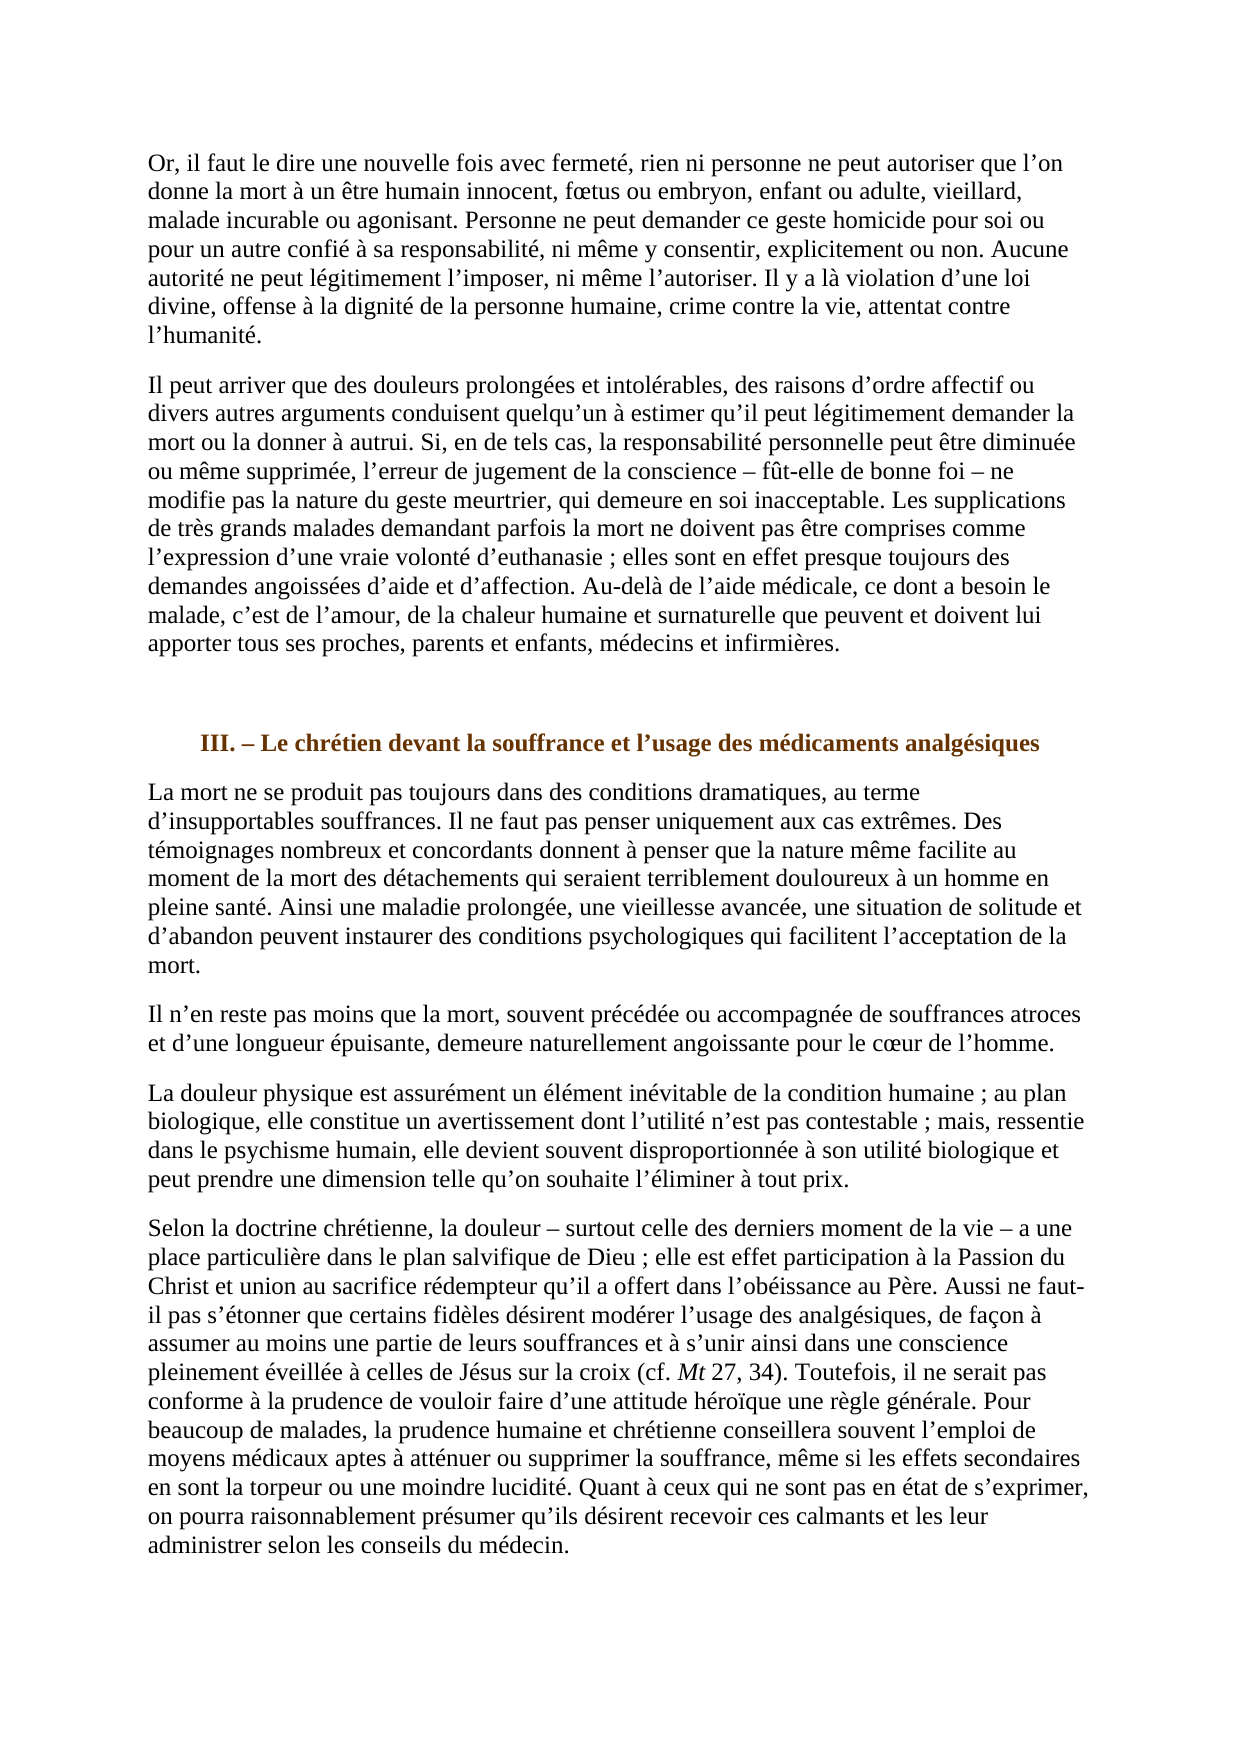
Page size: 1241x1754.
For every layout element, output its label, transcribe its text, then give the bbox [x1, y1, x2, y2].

text Il n’en reste pas moins que la mort, souvent précédée ou accompagnée de souffrances atroces et d’une longueur épuisante, demeure naturellement angoissante pour le cœur de l’homme. [148, 999, 1093, 1057]
text La douleur physique est assurément un élément inévitable de la condition humaine ; au plan biologique, elle constitue un avertissement dont l’utilité n’est pas contestable ; mais, ressentie dans le psychisme humain, elle devient souvent disproportionnée à son utilité biologique et peut prendre une dimension telle qu’on souhaite l’éliminer à tout prix. [148, 1078, 1093, 1193]
text Il peut arriver que des douleurs prolongées et intolérables, des raisons d’ordre affectif ou divers autres arguments conduisent quelqu’un à estimer qu’il peut légitimement demander la mort ou la donner à autrui. Si, en de tels cas, la responsabilité personnelle peut être diminuée ou même supprimée, l’erreur de jugement de la conscience – fût-elle de bonne foi – ne modifie pas la nature du geste meurtrier, qui demeure en soi inacceptable. Les supplications de très grands malades demandant parfois la mort ne doivent pas être comprises comme l’expression d’une vraie volonté d’euthanasie ; elles sont en effet presque toujours des demandes angoissées d’aide et d’affection. Au-delà de l’aide médicale, ce dont a besoin le malade, c’est de l’amour, de la chaleur humaine et surnaturelle que peuvent et doivent lui apporter tous ses proches, parents et enfants, médecins et infirmières. [148, 370, 1093, 657]
text Or, il faut le dire une nouvelle fois avec fermeté, rien ni personne ne peut autoriser que l’on donne la mort à un être humain innocent, fœtus ou embryon, enfant ou adulte, vieillard, malade incurable ou agonisant. Personne ne peut demander ce geste homicide pour soi ou pour un autre confié à sa responsabilité, ni même y consentir, explicitement ou non. Aucune autorité ne peut légitimement l’imposer, ni même l’autoriser. Il y a là violation d’une loi divine, offense à la dignité de la personne humaine, crime contre la vie, attentat contre l’humanité. [148, 148, 1093, 349]
text III. – Le chrétien devant la souffrance et l’usage des médicaments analgésiques [148, 728, 1093, 756]
text Selon la doctrine chrétienne, la douleur – surtout celle des derniers moment de la vie – a une place particulière dans le plan salvifique de Dieu ; elle est effet participation à la Passion du Christ et union au sacrifice rédempteur qu’il a offert dans l’obéissance au Père. Aussi ne faut-il pas s’étonner que certains fidèles désirent modérer l’usage des analgésiques, de façon à assumer au moins une partie de leurs souffrances et à s’unir ainsi dans une conscience pleinement éveillée à celles de Jésus sur la croix (cf. Mt 27, 34). Toutefois, il ne serait pas conforme à la prudence de vouloir faire d’une attitude héroïque une règle générale. Pour beaucoup de malades, la prudence humaine et chrétienne conseillera souvent l’emploi de moyens médicaux aptes à atténuer ou supprimer la souffrance, même si les effets secondaires en sont la torpeur ou une moindre lucidité. Quant à ceux qui ne sont pas en état de s’exprimer, on pourra raisonnablement présumer qu’ils désirent recevoir ces calmants et les leur administrer selon les conseils du médecin. [148, 1213, 1093, 1558]
text La mort ne se produit pas toujours dans des conditions dramatiques, au terme d’insupportables souffrances. Il ne faut pas penser uniquement aux cas extrêmes. Des témoignages nombreux et concordants donnent à penser que la nature même facilite au moment de la mort des détachements qui seraient terriblement douloureux à un homme en pleine santé. Ainsi une maladie prolongée, une vieillesse avancée, une situation de solitude et d’abandon peuvent instaurer des conditions psychologiques qui facilitent l’acceptation de la mort. [148, 777, 1093, 978]
